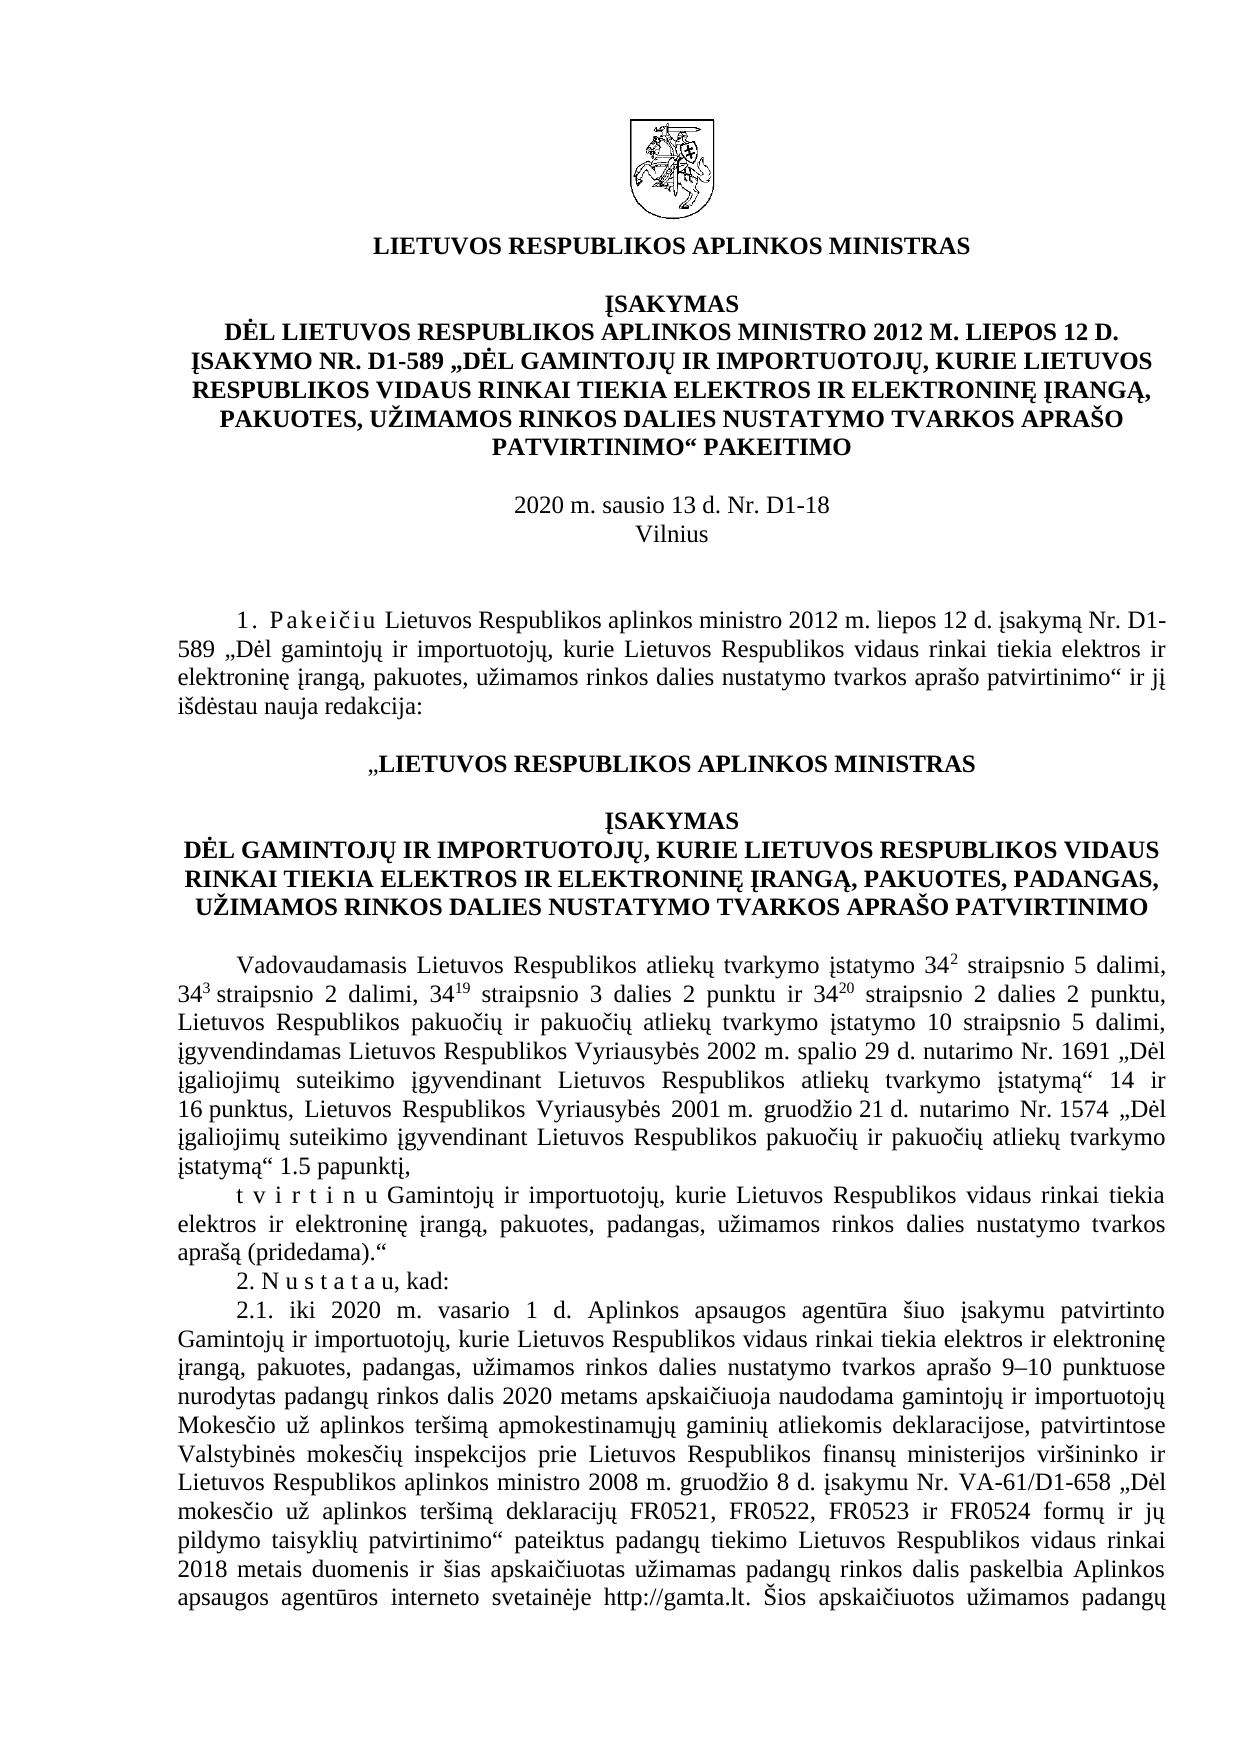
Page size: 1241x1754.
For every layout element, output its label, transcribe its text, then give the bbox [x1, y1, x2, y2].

text „LIETUVOS RESPUBLIKOS APLINKOS MINISTRAS [177, 749, 1166, 777]
text 1. Pakeičiu Lietuvos Respublikos aplinkos ministro 2012 m. liepos 12 d. įsakymą Nr. D1-589 „Dėl gamintojų ir importuotojų, kurie Lietuvos Respublikos vidaus rinkai tiekia elektros ir elektroninę įrangą, pakuotes, užimamos rinkos dalies nustatymo tvarkos aprašo patvirtinimo“ ir jį išdėstau nauja redakcija: [177, 605, 1166, 720]
text 2. N u s t a t a u, kad: [177, 1266, 1166, 1295]
text Vadovaudamasis Lietuvos Respublikos atliekų tvarkymo įstatymo 342 straipsnio 5 dalimi, 343 straipsnio 2 dalimi, 3419 straipsnio 3 dalies 2 punktu ir 3420 straipsnio 2 dalies 2 punktu, Lietuvos Respublikos pakuočių ir pakuočių atliekų tvarkymo įstatymo 10 straipsnio 5 dalimi, įgyvendindamas Lietuvos Respublikos Vyriausybės 2002 m. spalio 29 d. nutarimo Nr. 1691 „Dėl įgaliojimų suteikimo įgyvendinant Lietuvos Respublikos atliekų tvarkymo įstatymą“ 14 ir 16 punktus, Lietuvos Respublikos Vyriausybės 2001 m. gruodžio 21 d. nutarimo Nr. 1574 „Dėl įgaliojimų suteikimo įgyvendinant Lietuvos Respublikos pakuočių ir pakuočių atliekų tvarkymo įstatymą“ 1.5 papunktį, [177, 950, 1166, 1180]
text ĮSAKYMAS [177, 806, 1166, 835]
text DĖL GAMINTOJŲ IR IMPORTUOTOJŲ, KURIE LIETUVOS RESPUBLIKOS VIDAUS RINKAI TIEKIA ELEKTROS IR ELEKTRONINĘ ĮRANGĄ, PAKUOTES, padangas, UŽIMAMOS RINKOS DALIES NUSTATYMO TVARKOS APRAŠO PATVIRTINIMO [177, 835, 1166, 921]
text dėl LIETUVOS RESPUBLIKOS APLINKOS MINISTRO 2012 M. LIEPOS 12 D. ĮSAKYMO NR. D1-589 „DĖL gamintojų ir importuotojų, kurie Lietuvos Respublikos vidaus rinkai tiekia elektros ir elektroninę įrangą, pakuotes, užimamos rinkos dalies nustatymo TVARKOS APRAŠO PATVIRTINIMO“ PAKEITIMO [177, 317, 1166, 461]
text 2.1. iki 2020 m. vasario 1 d. Aplinkos apsaugos agentūra šiuo įsakymu patvirtinto Gamintojų ir importuotojų, kurie Lietuvos Respublikos vidaus rinkai tiekia elektros ir elektroninę įrangą, pakuotes, padangas, užimamos rinkos dalies nustatymo tvarkos aprašo 9–10 punktuose nurodytas padangų rinkos dalis 2020 metams apskaičiuoja naudodama gamintojų ir importuotojų Mokesčio už aplinkos teršimą apmokestinamųjų gaminių atliekomis deklaracijose, patvirtintose Valstybinės mokesčių inspekcijos prie Lietuvos Respublikos finansų ministerijos viršininko ir Lietuvos Respublikos aplinkos ministro 2008 m. gruodžio 8 d. įsakymu Nr. VA-61/D1-658 „Dėl mokesčio už aplinkos teršimą deklaracijų FR0521, FR0522, FR0523 ir FR0524 formų ir jų pildymo taisyklių patvirtinimo“ pateiktus padangų tiekimo Lietuvos Respublikos vidaus rinkai 2018 metais duomenis ir šias apskaičiuotas užimamas padangų rinkos dalis paskelbia Aplinkos apsaugos agentūros interneto svetainėje http://gamta.lt. Šios apskaičiuotos užimamos padangų [177, 1295, 1166, 1611]
text LIETUVOS RESPUBLIKOS APLINKOS MINISTRAS [177, 231, 1166, 260]
text Vilnius [177, 519, 1166, 547]
text t v i r t i n u Gamintojų ir importuotojų, kurie Lietuvos Respublikos vidaus rinkai tiekia elektros ir elektroninę įrangą, pakuotes, padangas, užimamos rinkos dalies nustatymo tvarkos aprašą (pridedama).“ [177, 1180, 1166, 1266]
text 2020 m. sausio 13 d. Nr. D1-18 [177, 490, 1166, 519]
text ĮSAKYMAS [177, 289, 1166, 317]
